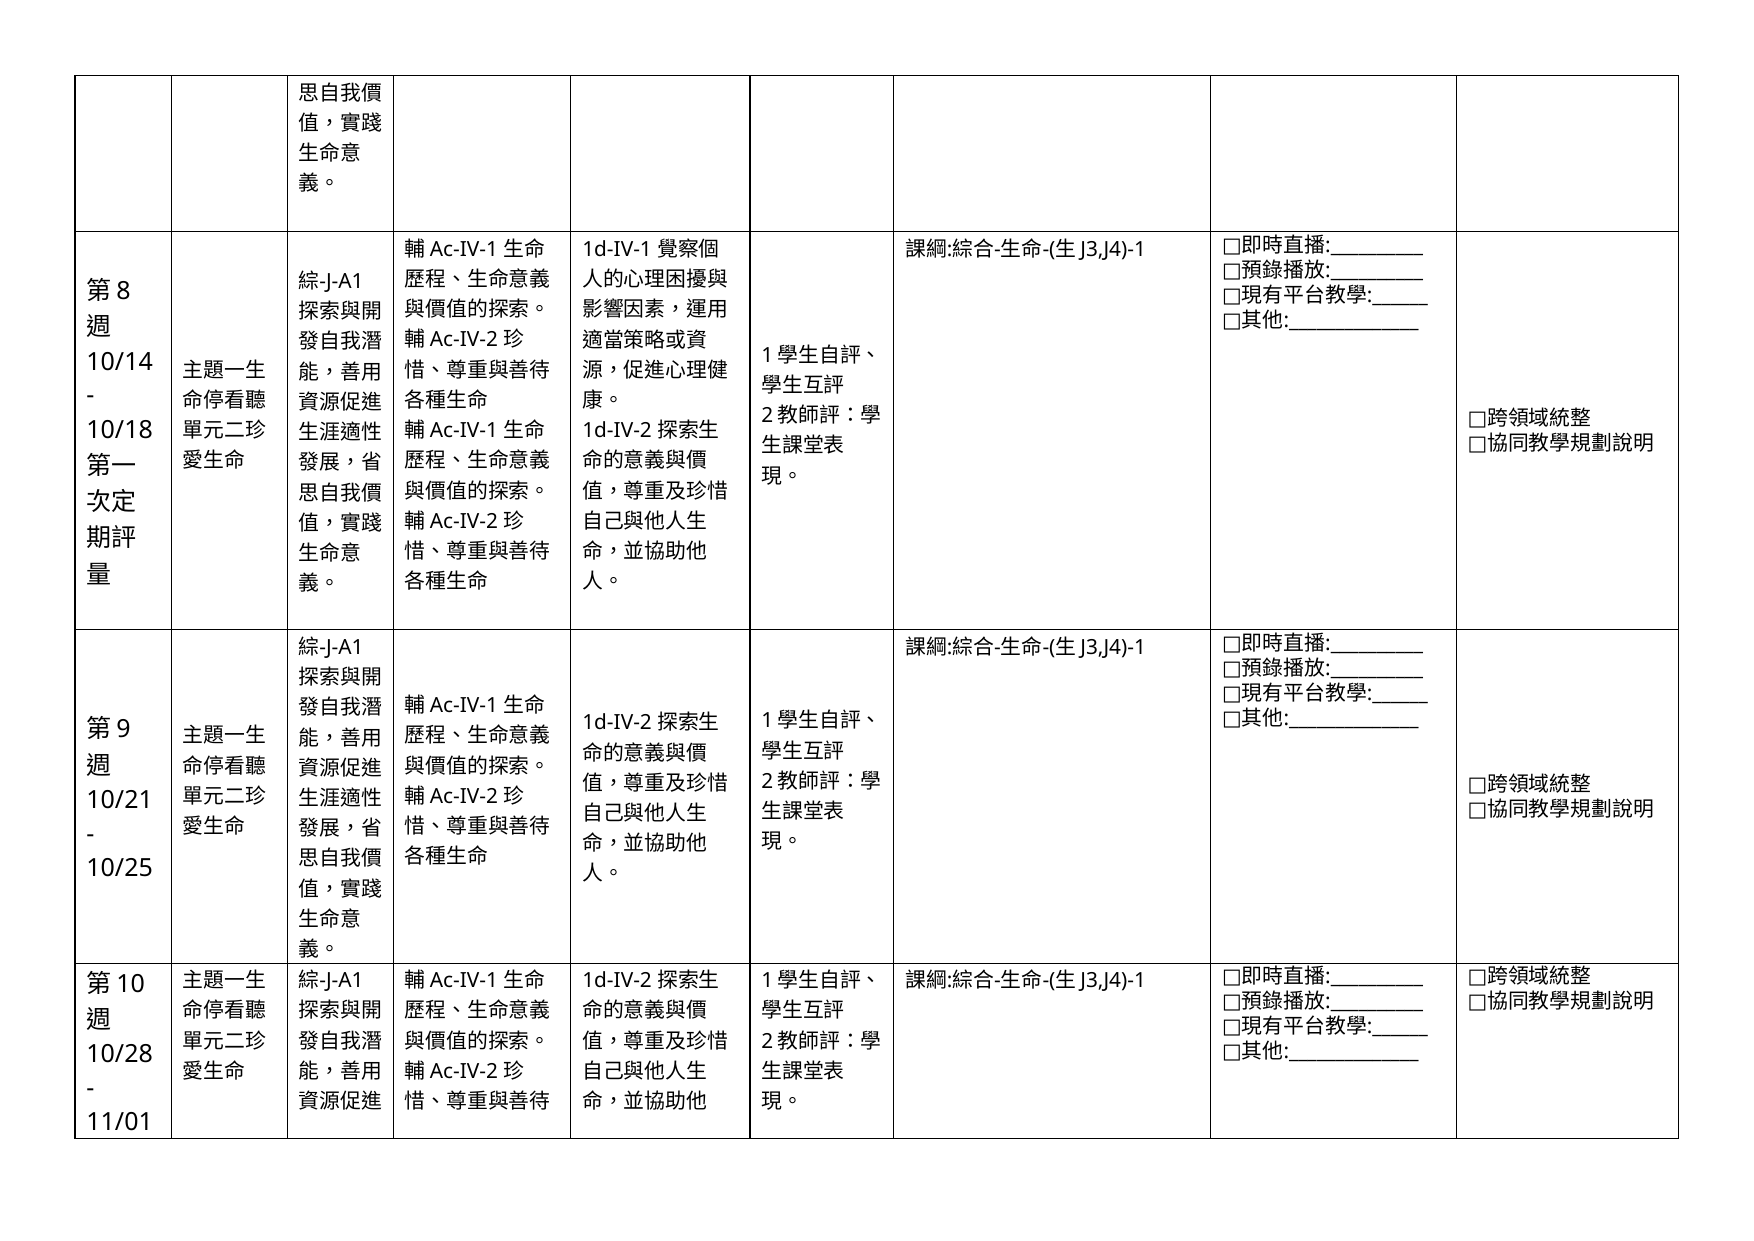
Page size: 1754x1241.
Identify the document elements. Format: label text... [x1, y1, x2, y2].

table_cell □即時直播:__________ □預錄播放:__________ □現有平台教學:______ □其他:______________ [1211, 964, 1456, 1138]
table_cell 第9週 10/21-10/25 [76, 630, 171, 962]
table_cell 第8週 10/14-10/18 第一次定期評量 [76, 232, 171, 629]
table_cell 主題一生命停看聽 單元二珍愛生命 [172, 630, 287, 962]
table_cell 主題一生命停看聽 單元二珍愛生命 [172, 232, 287, 629]
table_cell 課綱:綜合-生命-(生J3,J4)-1 [894, 964, 1210, 1138]
table_cell 輔Ac-IV-1 生命歷程、生命意義與價值的探索。 輔Ac-IV-2 珍惜、尊重與善待各種生命 [394, 630, 570, 962]
table_cell 綜-J-A1 探索與開發自我潛能，善用資源促進 [288, 964, 393, 1138]
table_cell 第10週 10/28-11/01 [76, 964, 171, 1138]
table_cell 1學生自評、學生互評 2教師評：學生課堂表現。 [751, 630, 893, 962]
table_cell 1d-IV-2 探索生命的意義與價值，尊重及珍惜自己與他人生命，並協助他人。 [571, 630, 749, 962]
table_cell 1d-IV-2 探索生命的意義與價值，尊重及珍惜自己與他人生命，並協助他 [571, 964, 749, 1138]
table_cell 輔Ac-IV-1 生命歷程、生命意義與價值的探索。 輔Ac-IV-2 珍惜、尊重與善待各種生命 輔Ac-IV-1 生命歷程、生命意義與價值的探索。 輔Ac-IV-2 珍惜、尊重與善待各種生命 [394, 232, 570, 629]
table_cell [571, 76, 749, 231]
table_cell 課綱:綜合-生命-(生J3,J4)-1 [894, 630, 1210, 962]
table_cell □跨領域統整 □協同教學規劃說明 [1457, 964, 1678, 1138]
table_cell 綜-J-A1 探索與開發自我潛能，善用資源促進生涯適性發展，省思自我價值，實踐生命意義。 [288, 232, 393, 629]
table_cell 思自我價值，實踐生命意義。 [288, 76, 393, 231]
table_cell 1學生自評、學生互評 2教師評：學生課堂表現。 [751, 964, 893, 1138]
table_cell [76, 76, 171, 231]
table_cell 輔Ac-IV-1 生命歷程、生命意義與價值的探索。 輔Ac-IV-2 珍惜、尊重與善待 [394, 964, 570, 1138]
table_cell [172, 76, 287, 231]
table_cell [894, 76, 1210, 231]
table_cell 主題一生命停看聽 單元二珍愛生命 [172, 964, 287, 1138]
table_cell □即時直播:__________ □預錄播放:__________ □現有平台教學:______ □其他:______________ [1211, 232, 1456, 629]
table_cell [751, 76, 893, 231]
table_cell 1d-IV-1 覺察個人的心理困擾與影響因素，運用適當策略或資源，促進心理健康。 1d-IV-2 探索生命的意義與價值，尊重及珍惜自己與他人生命，並協助他人。 [571, 232, 749, 629]
table_cell [1211, 76, 1456, 231]
table_cell 1學生自評、學生互評 2教師評：學生課堂表現。 [751, 232, 893, 629]
table_cell □跨領域統整 □協同教學規劃說明 [1457, 630, 1678, 962]
table_cell □即時直播:__________ □預錄播放:__________ □現有平台教學:______ □其他:______________ [1211, 630, 1456, 962]
table_cell 課綱:綜合-生命-(生J3,J4)-1 [894, 232, 1210, 629]
table_cell 綜-J-A1 探索與開發自我潛能，善用資源促進生涯適性發展，省思自我價值，實踐生命意義。 [288, 630, 393, 962]
table_cell [1457, 76, 1678, 231]
table_cell □跨領域統整 □協同教學規劃說明 [1457, 232, 1678, 629]
table_cell [394, 76, 570, 231]
